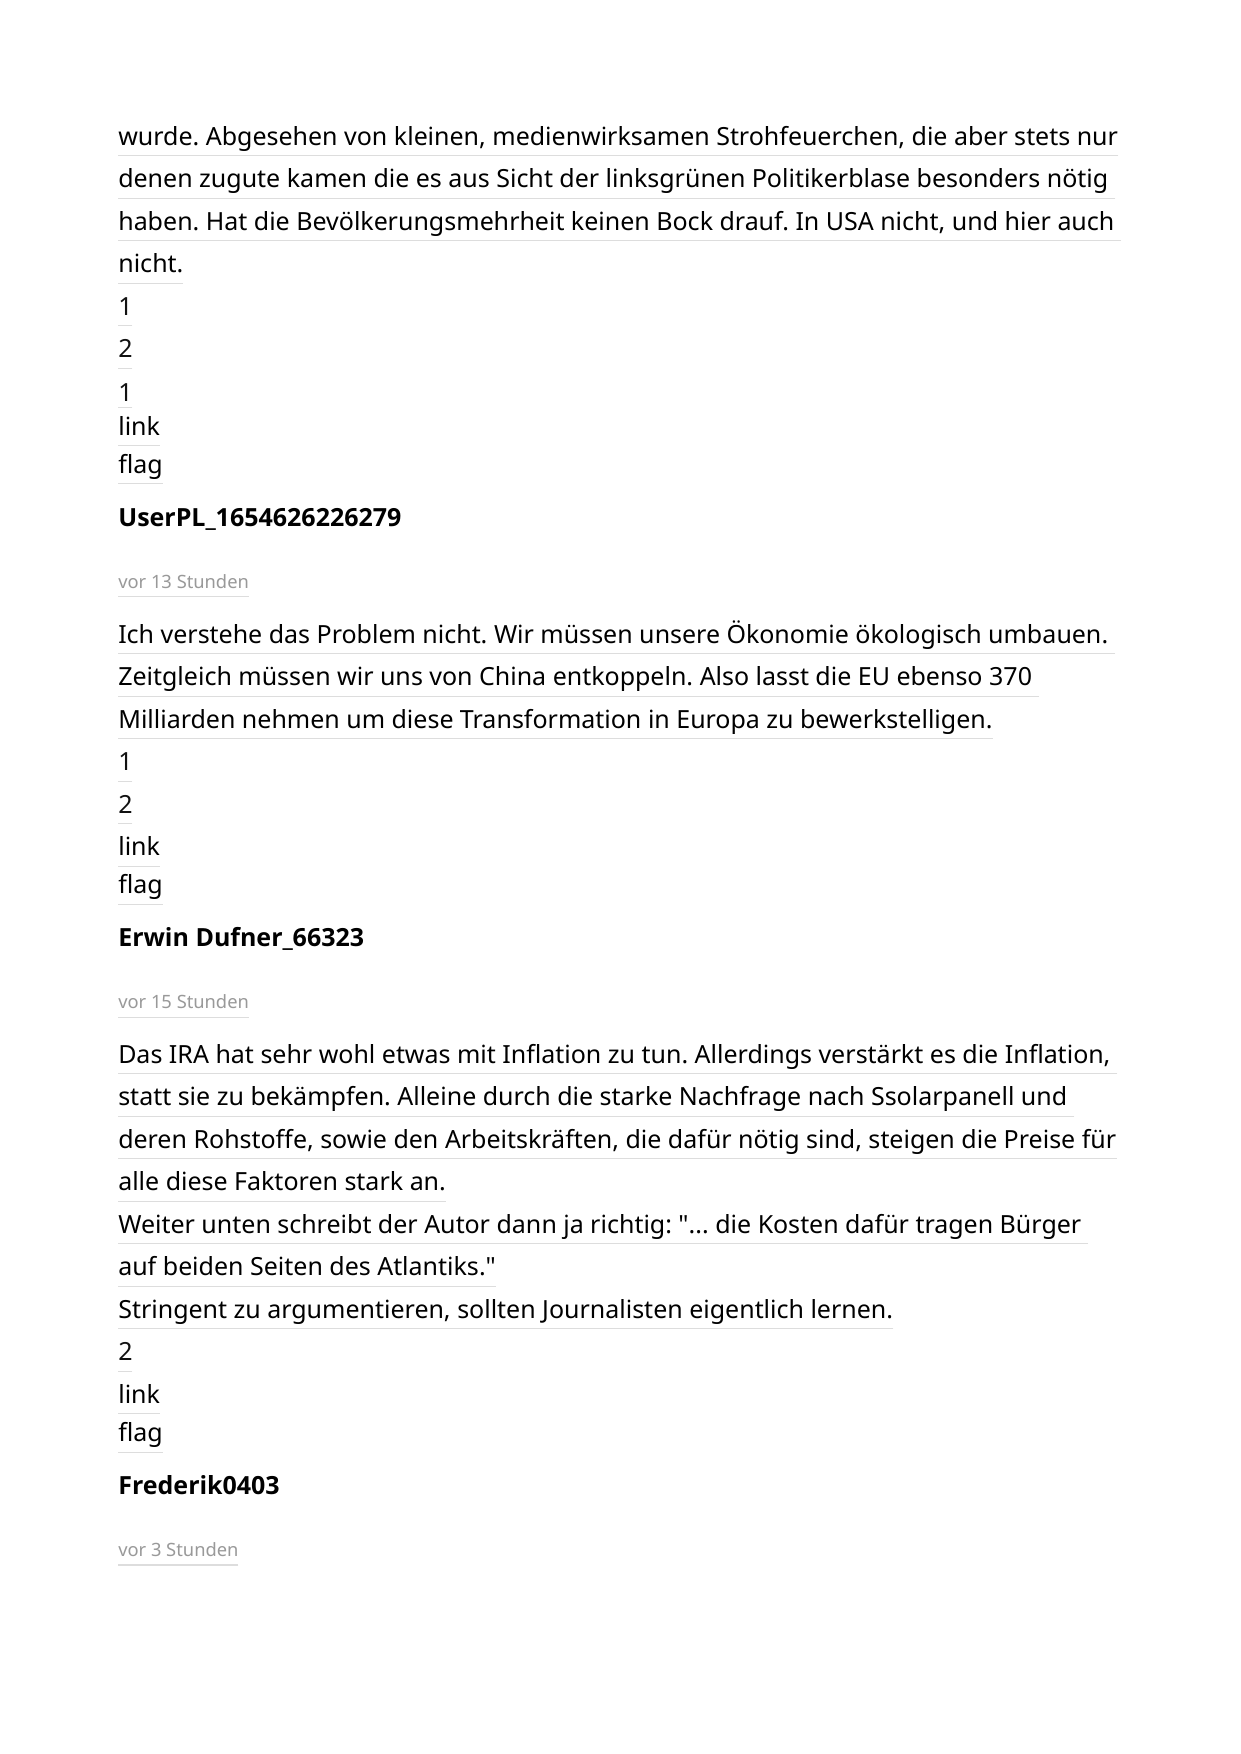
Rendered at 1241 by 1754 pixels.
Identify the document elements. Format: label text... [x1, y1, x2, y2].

text link [118, 408, 1122, 446]
text Ich verstehe das Problem nicht. Wir müssen unsere Ökonomie ökologisch umbauen. Zeitgleich müssen wir uns von China entkoppeln. Also lasst die EU ebenso 370 Milliarden nehmen um diese Transformation in Europa zu bewerkstelligen. [118, 616, 1122, 739]
text 1 [118, 373, 1122, 408]
text flag [118, 867, 1122, 905]
text nicht. [118, 241, 1122, 284]
text 2 [118, 331, 1122, 369]
text 2 [118, 786, 1122, 824]
text wurde. Abgesehen von kleinen, medienwirksamen Strohfeuerchen, die aber stets nur denen zugute kamen die es aus Sicht der linksgrünen Politikerblase besonders nötig haben. Hat die Bevölkerungsmehrheit keinen Bock drauf. In USA nicht, und hier auch [118, 118, 1122, 240]
text Das IRA hat sehr wohl etwas mit Inflation zu tun. Allerdings verstärkt es die Inflation, statt sie zu bekämpfen. Alleine durch die starke Nachfrage nach Ssolarpanell und deren Rohstoffe, sowie den Arbeitskräften, die dafür nötig sind, steigen die Preise für alle diese Faktoren stark an. Weiter unten schreibt der Autor dann ja richtig: "... die Kosten dafür tragen Bürger auf beiden Seiten des Atlantiks." Stringent zu argumentieren, sollten Journalisten eigentlich lernen. [118, 1037, 1122, 1329]
text flag [118, 1414, 1122, 1453]
text vor 13 Stunden [118, 568, 1117, 597]
text 2 [118, 1334, 1122, 1372]
text 1 [118, 288, 1122, 326]
text Erwin Dufner_66323 [118, 920, 1122, 954]
text 1 [118, 744, 1122, 782]
text link [118, 829, 1122, 867]
text vor 15 Stunden [118, 989, 1117, 1018]
text Frederik0403 [118, 1468, 1122, 1502]
text link [118, 1377, 1122, 1414]
text vor 3 Stunden [118, 1537, 1117, 1566]
text flag [118, 446, 1122, 484]
text UserPL_1654626226279 [118, 500, 1122, 534]
